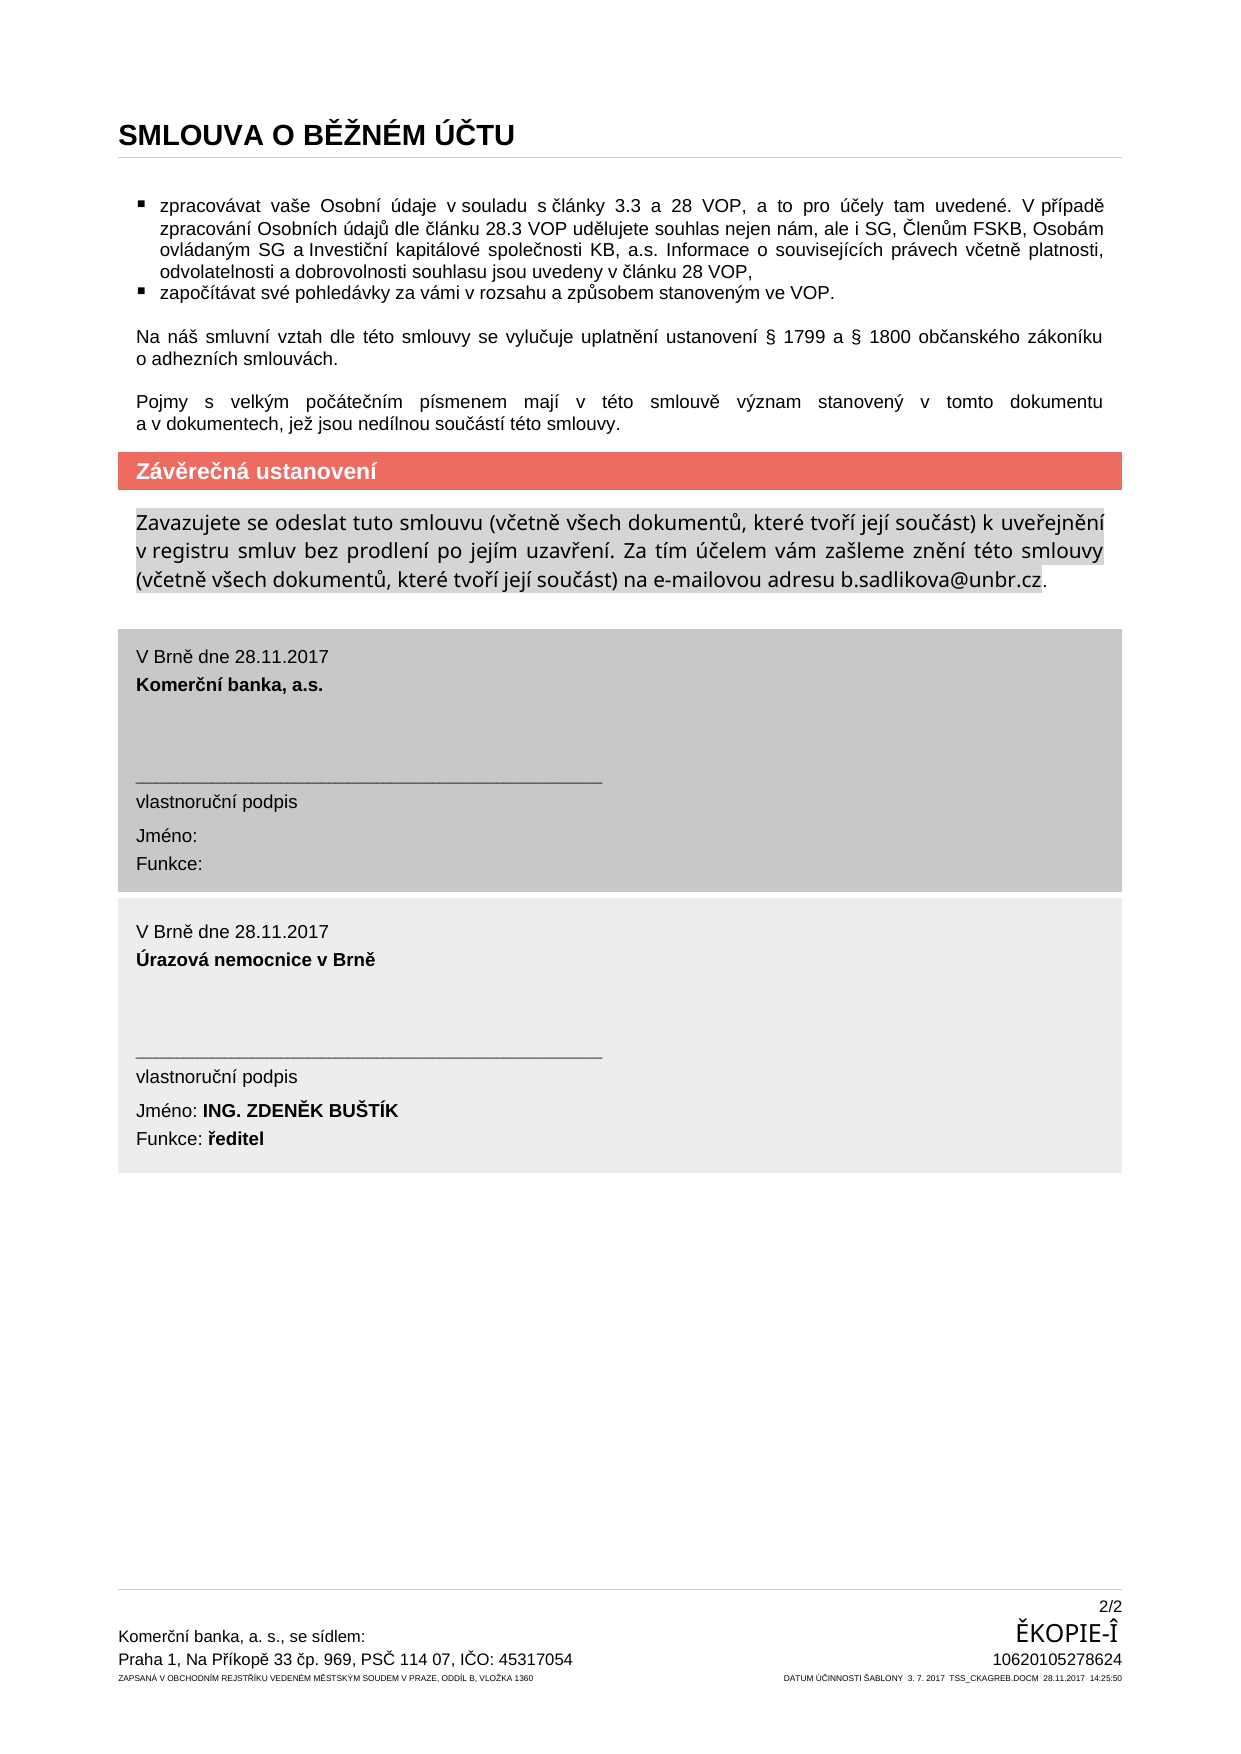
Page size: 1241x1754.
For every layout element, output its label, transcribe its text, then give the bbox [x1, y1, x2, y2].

table_cell [118, 611, 1122, 628]
table_cell [118, 593, 1122, 611]
table_cell Pojmy s velkým počátečním písmenem mají v této smlouvě význam stanovený v tomto dokumentu a v dokumentech, jež jsou nedílnou součástí této smlouvy. [118, 391, 1122, 434]
table_cell Závěrečná ustanovení [118, 452, 1122, 490]
table_cell V Brně dne 28.11.2017 Komerční banka, a.s. vlastnoruční podpis Jméno: Funkce: [118, 629, 620, 892]
table_cell Zavazujete se odeslat tuto smlouvu (včetně všech dokumentů, které tvoří její součást) k uveřejnění v registru smluv bez prodlení po jejím uzavření. Za tím účelem vám zašleme znění této smlouvy (včetně všech dokumentů, které tvoří její součást) na e-mailovou adresu b.sadlikova@unbr.cz. [118, 508, 1122, 593]
table_cell [620, 898, 1122, 1173]
table_cell V Brně dne 28.11.2017 Úrazová nemocnice v Brně vlastnoruční podpis Jméno: ING. ZDENĚK BUŠTÍK Funkce: ředitel [118, 898, 620, 1173]
table_cell [118, 892, 1122, 898]
table_cell zpracovávat vaše Osobní údaje v souladu s články 3.3 a 28 VOP, a to pro účely tam uvedené. V případě zpracování Osobních údajů dle článku 28.3 VOP udělujete souhlas nejen nám, ale i SG, Členům FSKB, Osobám ovládaným SG a Investiční kapitálové společnosti KB, a.s. Informace o souvisejících právech včetně platnosti, odvolatelnosti a dobrovolnosti souhlasu jsou uvedeny v článku 28 VOP, započítávat své pohledávky za vámi v rozsahu a způsobem stanoveným ve VOP. [118, 195, 1122, 326]
table_cell [118, 434, 1122, 452]
table_cell [620, 629, 1122, 892]
table_cell Na náš smluvní vztah dle této smlouvy se vylučuje uplatnění ustanovení § 1799 a § 1800 občanského zákoníku o adhezních smlouvách. [118, 326, 1122, 391]
table_cell [118, 490, 1122, 508]
